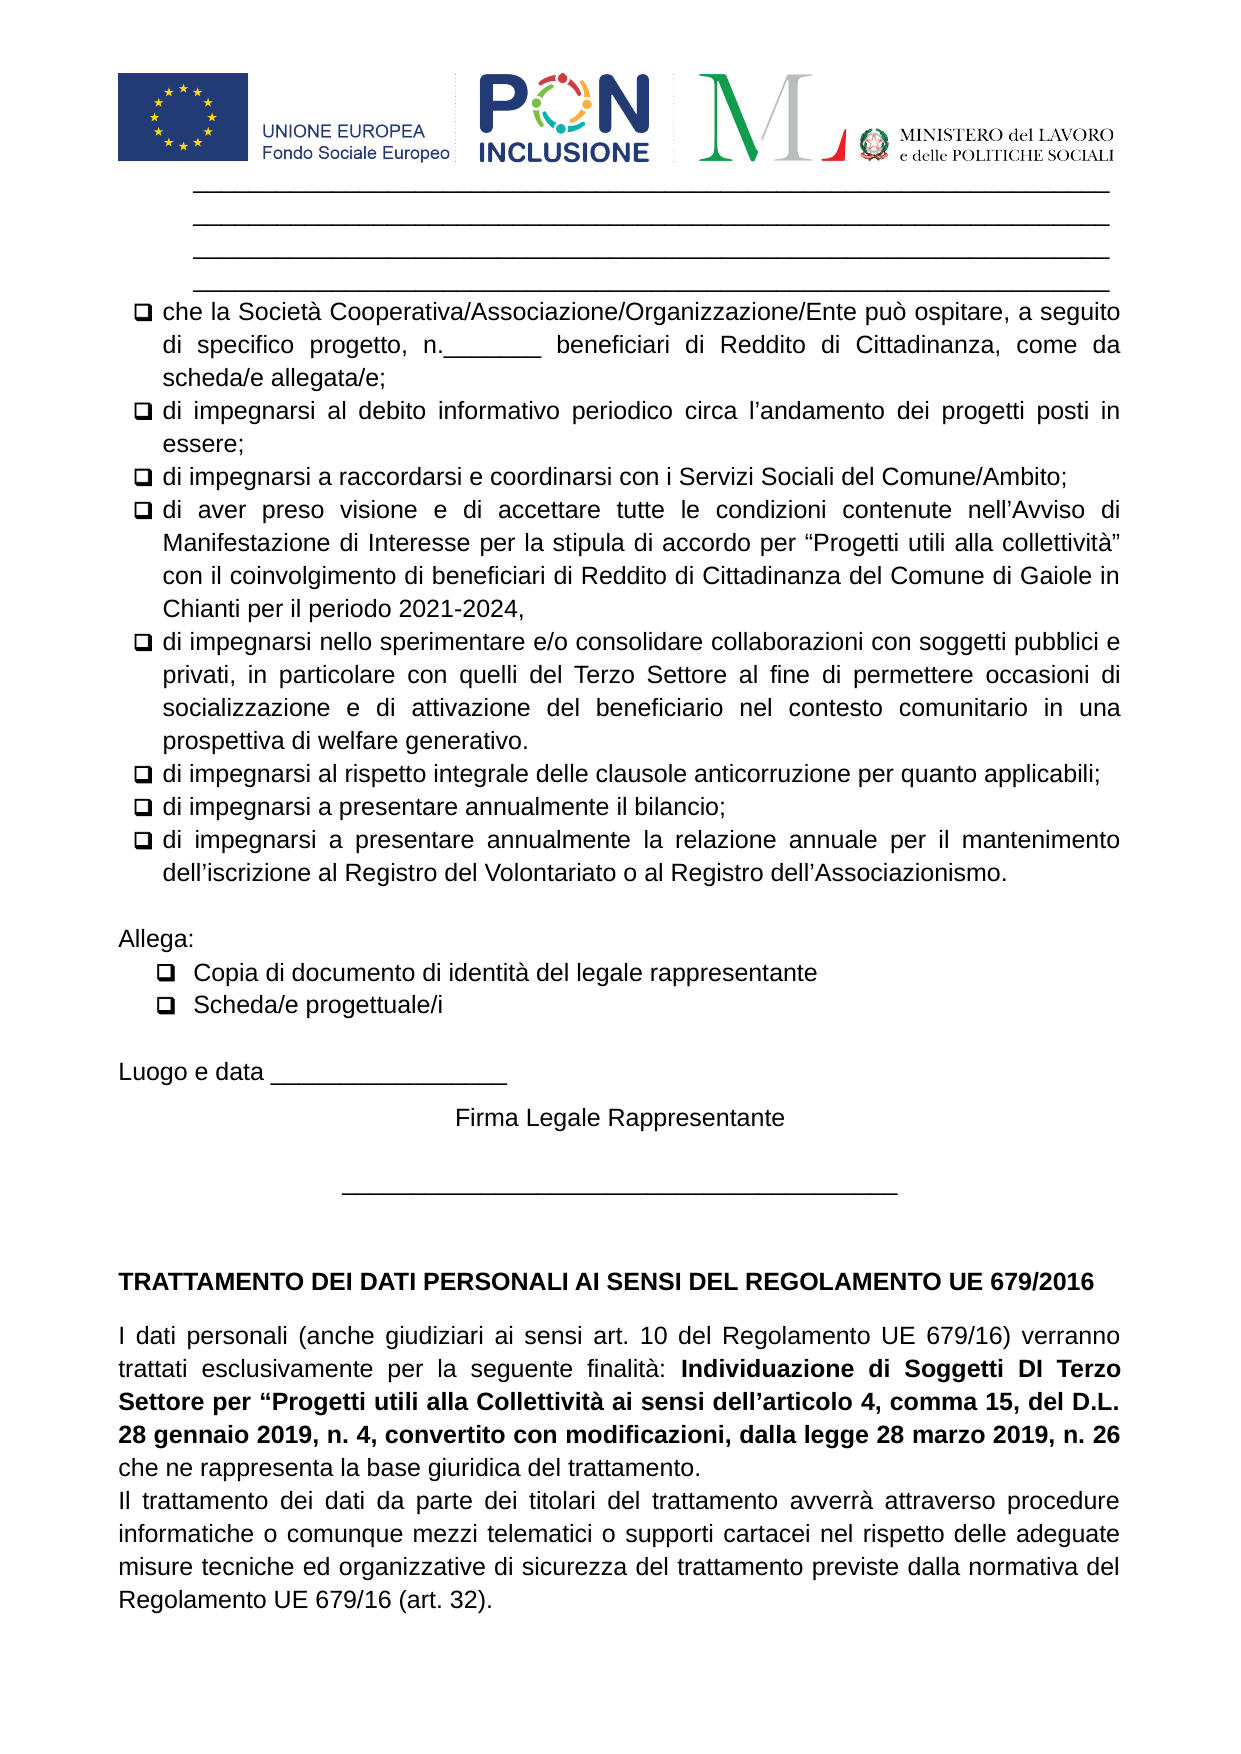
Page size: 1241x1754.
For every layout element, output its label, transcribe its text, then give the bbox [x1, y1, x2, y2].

text TRATTAMENTO DEI DATI PERSONALI AI SENSI DEL REGOLAMENTO UE 679/2016 [118, 1267, 1122, 1296]
list di impegnarsi a presentare annualmente il bilancio; [133, 792, 1122, 821]
list di impegnarsi a raccordarsi e coordinarsi con i Servizi Sociali del Comune/Ambito; [133, 462, 1122, 491]
list Copia di documento di identità del legale rappresentante [156, 957, 1122, 986]
list di impegnarsi a presentare annualmente la relazione annuale per il mantenimento dell’iscrizione al Registro del Volontariato o al Registro dell’Associazionismo. [133, 825, 1122, 887]
text I dati personali (anche giudiziari ai sensi art. 10 del Regolamento UE 679/16) verranno trattati esclusivamente per la seguente finalità: Individuazione di Soggetti DI Terzo Settore per “Progetti utili alla Collettività ai sensi dell’articolo 4, comma 15, del D.L. 28 gennaio 2019, n. 4, convertito con modificazioni, dalla legge 28 marzo 2019, n. 26 che ne rappresenta la base giuridica del trattamento. [118, 1321, 1122, 1482]
text ________________________________________________________________________________________________________________________________________________________________________________________________________________________________________________________________________ [193, 165, 1122, 293]
list di impegnarsi al rispetto integrale delle clausole anticorruzione per quanto applicabili; [133, 759, 1122, 788]
text Firma Legale Rappresentante [118, 1103, 1122, 1132]
list di impegnarsi nello sperimentare e/o consolidare collaborazioni con soggetti pubblici e privati, in particolare con quelli del Terzo Settore al fine di permettere occasioni di socializzazione e di attivazione del beneficiario nel contesto comunitario in una prospettiva di welfare generativo. [133, 627, 1122, 755]
list che la Società Cooperativa/Associazione/Organizzazione/Ente può ospitare, a seguito di specifico progetto, n._______ beneficiari di Reddito di Cittadinanza, come da scheda/e allegata/e; [133, 297, 1122, 392]
list Scheda/e progettuale/i [156, 991, 1122, 1019]
text ________________________________________ [118, 1167, 1122, 1195]
list di impegnarsi al debito informativo periodico circa l’andamento dei progetti posti in essere; [133, 396, 1122, 458]
list di aver preso visione e di accettare tutte le condizioni contenute nell’Avviso di Manifestazione di Interesse per la stipula di accordo per “Progetti utili alla collettività” con il coinvolgimento di beneficiari di Reddito di Cittadinanza del Comune di Gaiole in Chianti per il periodo 2021-2024, [133, 495, 1122, 623]
text Luogo e data _________________ [118, 1057, 1122, 1085]
text Allega: [118, 924, 1122, 953]
text Il trattamento dei dati da parte dei titolari del trattamento avverrà attraverso procedure informatiche o comunque mezzi telematici o supporti cartacei nel rispetto delle adeguate misure tecniche ed organizzative di sicurezza del trattamento previste dalla normativa del Regolamento UE 679/16 (art. 32). [118, 1486, 1122, 1614]
